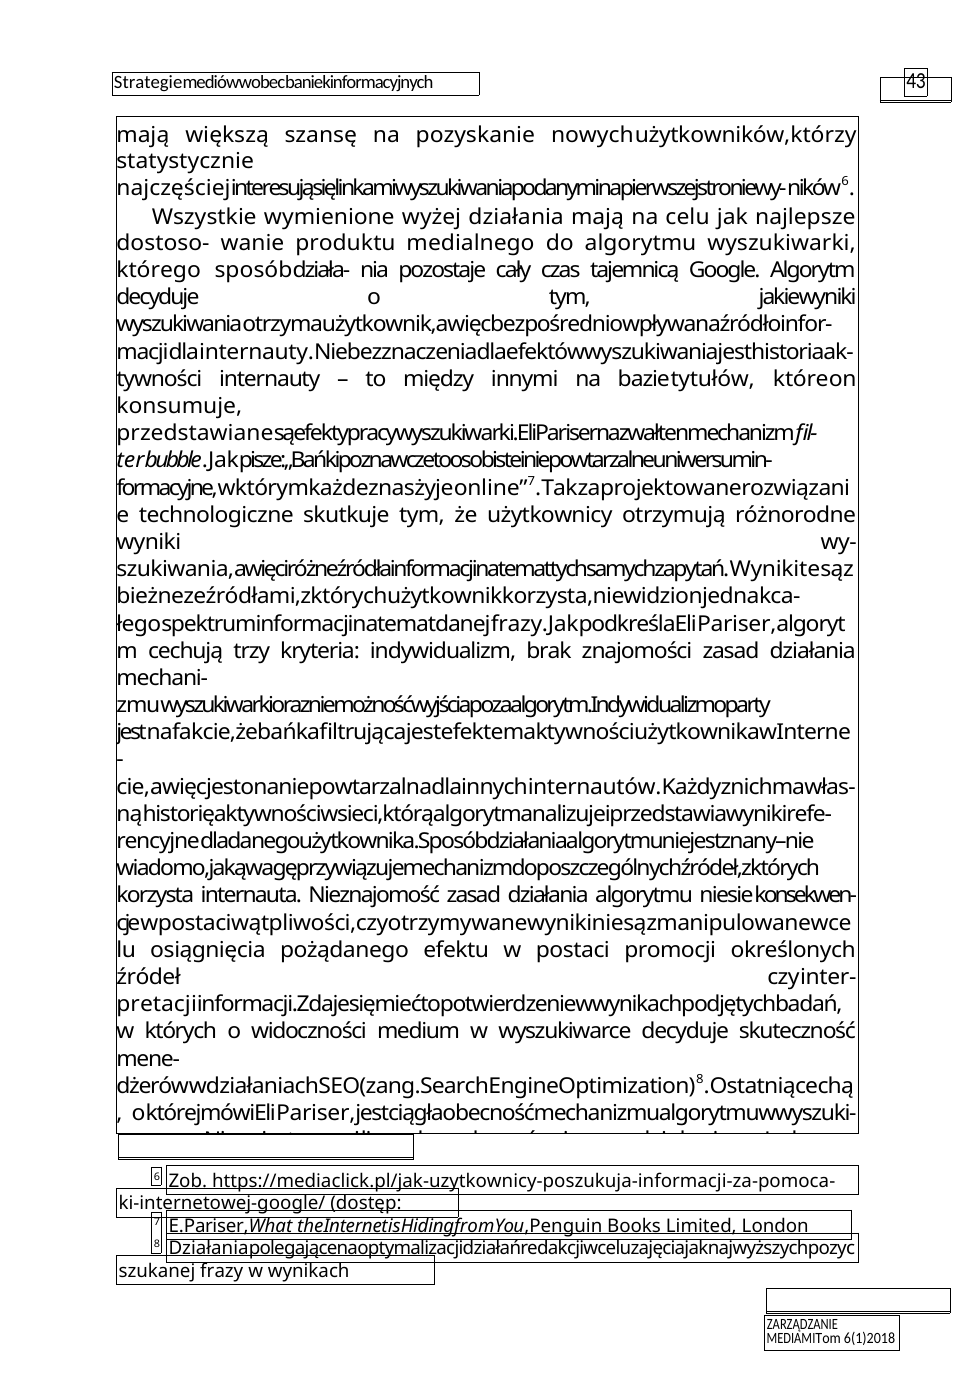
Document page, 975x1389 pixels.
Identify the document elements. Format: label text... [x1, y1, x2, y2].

text 6 [154, 1169, 161, 1183]
text Strategiemediówwobecbaniekinformacyjnych [114, 73, 479, 93]
text ZARZĄDZANIE MEDIAMITom 6(1)2018 [766, 1317, 899, 1347]
text E.Pariser,What theInternetisHidingfromYou,Penguin Books Limited, London 2011, s. 9. [168, 1212, 851, 1233]
text 43 [906, 69, 927, 77]
text Zob. https://mediaclick.pl/jak-uzytkownicy-poszukuja-informacji-za-pomoca-wyszukiwar- [168, 1167, 858, 1194]
text Wszystkie wymienione wyżej działania mają na celu jak najlepsze dostoso- wanie produktu medialnego do algorytmu wyszukiwarki, którego sposóbdziała- nia pozostaje cały czas tajemnicą Google. Algorytm decyduje o tym, jakiewyniki wyszukiwaniaotrzymaużytkownik,awięcbezpośredniowpływanaźródłoinfor- macjidlainternauty.Niebezznaczeniadlaefektówwyszukiwaniajesthistoriaak- tywności internauty – to między innymi na bazietytułów, któreon konsumuje, przedstawianesąefektypracywyszukiwarki.EliParisernazwałtenmechanizmfil-terbubble.Jakpisze:„Bańkipoznawczetoosobisteiniepowtarzalneuniwersumin- formacyjne,wktórymkażdeznasżyjeonline”7.Takzaprojektowanerozwiązanie technologiczne skutkuje tym, że użytkownicy otrzymują różnorodne wyniki wy- szukiwania,awięciróżneźródłainformacjinatemattychsamychzapytań.Wynikitesązbieżnezeźródłami,zktórychużytkownikkorzysta,niewidzionjednakca- łegospektruminformacjinatematdanejfrazy.JakpodkreślaEliPariser,algorytm cechują trzy kryteria: indywidualizm, brak znajomości zasad działania mechani- zmuwyszukiwarkiorazniemożnośćwyjściapozaalgorytm.Indywidualizmoparty jestnafakcie,żebańkafiltrującajestefektemaktywnościużytkownikawInterne- cie,awięcjestonaniepowtarzalnadlainnychinternautów.Każdyznichmawłas- nąhistorięaktywnościwsieci,którąalgorytmanalizujeiprzedstawiawynikirefe- rencyjnedladanegoużytkownika.Sposóbdziałaniaalgorytmuniejestznany–nie wiadomo,jakąwagęprzywiązujemechanizmdoposzczególnychźródeł,zktórych korzysta internauta. Nieznajomość zasad działania algorytmu niesiekonsekwen- cjewpostaciwątpliwości,czyotrzymywanewynikiniesązmanipulowanewcelu osiągnięcia pożądanego efektu w postaci promocji określonych źródeł czyinter-pretacjiinformacji.Zdajesięmiećtopotwierdzeniewwynikachpodjętychbadań, w których o widoczności medium w wyszukiwarce decyduje skuteczność mene- dżerówwdziałaniachSEO(zang.SearchEngineOptimization)8.Ostatniącechą, októrejmówiEliPariser,jestciągłaobecnośćmechanizmualgorytmuwwyszuki- warce. Nie jest możliwe,abywyłączyć jego działanie. Jedynym rozwiązaniemjest zmiana wyszukiwarki, co dla przeciętnego internauty jest dużym wyzwaniem ze względunaograniczonąwiedzęnatematdziałaniatychproduktów,jakiznikomą świadomość istnienia innych rozwiązań tejkategorii. [117, 202, 857, 1133]
text szukanej frazy w wynikach wyszukiwania. [118, 1257, 434, 1284]
text 8 [154, 1237, 161, 1251]
text Działaniapolegającenaoptymalizacjidziałańredakcjiwceluzajęciajaknajwyższychpozycji [168, 1235, 858, 1262]
text 43 [906, 78, 927, 94]
text 7 [154, 1214, 161, 1228]
text ki-internetowej-google/ (dostęp: 15.10.2017). [118, 1190, 458, 1217]
text mają większą szansę na pozyskanie nowychużytkowników,którzy statystycznie najczęściejinteresująsięlinkamiwyszukiwaniapodanyminapierwszejstroniewy- ników6. [117, 121, 856, 202]
